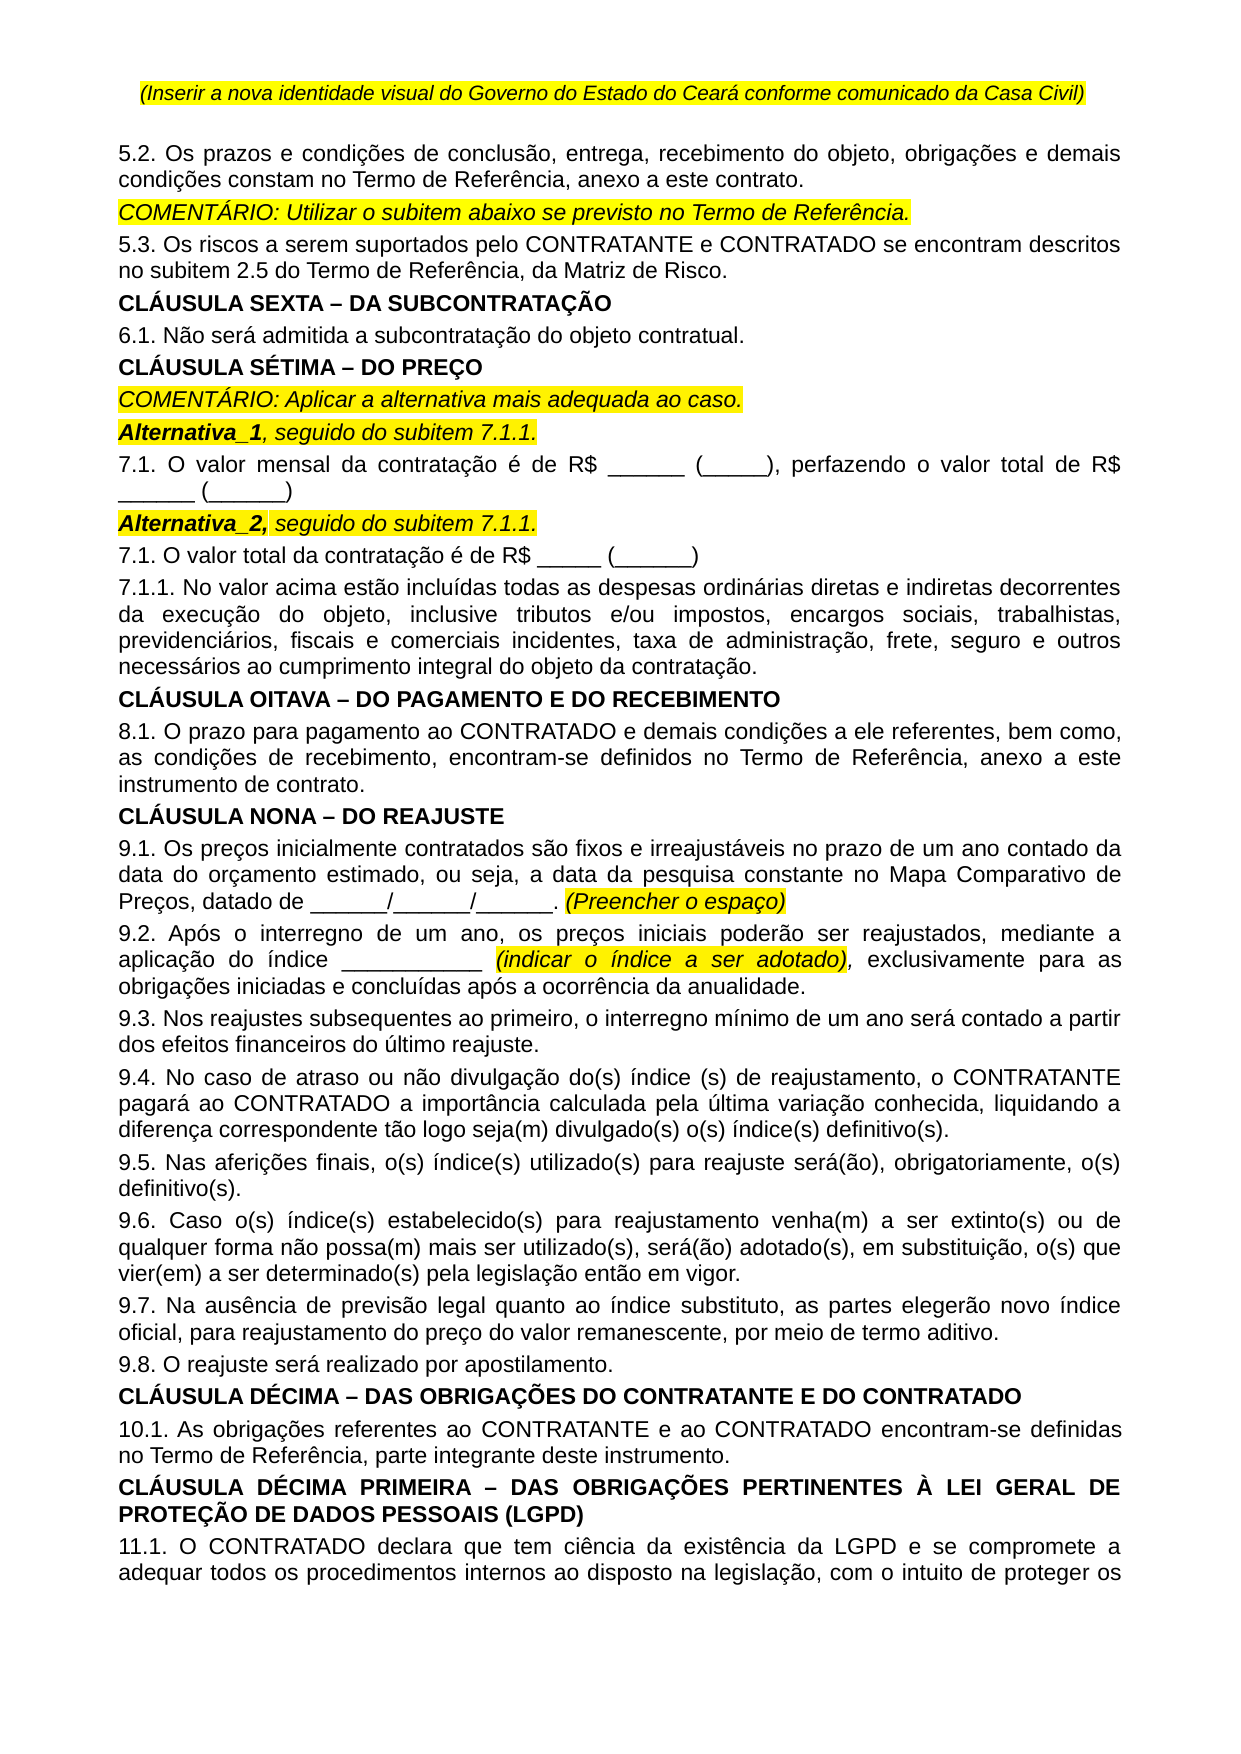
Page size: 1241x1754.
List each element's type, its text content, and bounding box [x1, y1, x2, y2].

text 8.1. O prazo para pagamento ao CONTRATADO e demais condições a ele referentes, bem como, as condições de recebimento, encontram-se definidos no Termo de Referência, anexo a este instrumento de contrato. [118, 718, 1122, 797]
text 7.1. O valor total da contratação é de R$ _____ (______) [118, 542, 1122, 568]
text COMENTÁRIO: Aplicar a alternativa mais adequada ao caso. [118, 386, 1122, 413]
text 7.1.1. No valor acima estão incluídas todas as despesas ordinárias diretas e indiretas decorrentes da execução do objeto, inclusive tributos e/ou impostos, encargos sociais, trabalhistas, previdenciários, fiscais e comerciais incidentes, taxa de administração, frete, seguro e outros necessários ao cumprimento integral do objeto da contratação. [118, 574, 1122, 679]
text CLÁUSULA OITAVA – DO PAGAMENTO E DO RECEBIMENTO [118, 686, 1122, 712]
list 9.5. Nas aferições finais, o(s) índice(s) utilizado(s) para reajuste será(ão), obrigatoriamente, o(s) definitivo(s). [118, 1149, 1122, 1201]
text 9.8. O reajuste será realizado por apostilamento. [118, 1351, 1122, 1377]
text Alternativa_2, seguido do subitem 7.1.1. [118, 509, 1122, 536]
text 6.1. Não será admitida a subcontratação do objeto contratual. [118, 322, 1122, 348]
text CLÁUSULA SEXTA – DA SUBCONTRATAÇÃO [118, 289, 1122, 316]
text 9.6. Caso o(s) índice(s) estabelecido(s) para reajustamento venha(m) a ser extinto(s) ou de qualquer forma não possa(m) mais ser utilizado(s), será(ão) adotado(s), em substituição, o(s) que vier(em) a ser determinado(s) pela legislação então em vigor. [118, 1207, 1122, 1286]
text CLÁUSULA SÉTIMA – DO PREÇO [118, 354, 1122, 380]
text CLÁUSULA DÉCIMA – DAS OBRIGAÇÕES DO CONTRATANTE E DO CONTRATADO [118, 1383, 1122, 1410]
text Alternativa_1, seguido do subitem 7.1.1. [118, 419, 1122, 445]
text 7.1. O valor mensal da contratação é de R$ ______ (_____), perfazendo o valor total de R$ ______ (______) [118, 451, 1122, 504]
text CLÁUSULA NONA – DO REAJUSTE [118, 803, 1122, 829]
text 9.2. Após o interregno de um ano, os preços iniciais poderão ser reajustados, mediante a aplicação do índice ___________ (indicar o índice a ser adotado), exclusivamente para as obrigações iniciadas e concluídas após a ocorrência da anualidade. [118, 920, 1122, 999]
text 9.7. Na ausência de previsão legal quanto ao índice substituto, as partes elegerão novo índice oficial, para reajustamento do preço do valor remanescente, por meio de termo aditivo. [118, 1292, 1122, 1345]
text 5.3. Os riscos a serem suportados pelo CONTRATANTE e CONTRATADO se encontram descritos no subitem 2.5 do Termo de Referência, da Matriz de Risco. [118, 231, 1122, 283]
text COMENTÁRIO: Utilizar o subitem abaixo se previsto no Termo de Referência. [118, 198, 1122, 225]
text 9.1. Os preços inicialmente contratados são fixos e irreajustáveis no prazo de um ano contado da data do orçamento estimado, ou seja, a data da pesquisa constante no Mapa Comparativo de Preços, datado de ______/______/______. (Preencher o espaço) [118, 835, 1122, 914]
list 11.1. O CONTRATADO declara que tem ciência da existência da LGPD e se compromete a adequar todos os procedimentos internos ao disposto na legislação, com o intuito de proteger os [118, 1533, 1122, 1586]
text 5.2. Os prazos e condições de conclusão, entrega, recebimento do objeto, obrigações e demais condições constam no Termo de Referência, anexo a este contrato. [118, 140, 1122, 193]
text 9.3. Nos reajustes subsequentes ao primeiro, o interregno mínimo de um ano será contado a partir dos efeitos financeiros do último reajuste. [118, 1005, 1122, 1058]
text 9.4. No caso de atraso ou não divulgação do(s) índice (s) de reajustamento, o CONTRATANTE pagará ao CONTRATADO a importância calculada pela última variação conhecida, liquidando a diferença correspondente tão logo seja(m) divulgado(s) o(s) índice(s) definitivo(s). [118, 1064, 1122, 1143]
text 10.1. As obrigações referentes ao CONTRATANTE e ao CONTRATADO encontram-se definidas no Termo de Referência, parte integrante deste instrumento. [118, 1416, 1122, 1468]
text CLÁUSULA DÉCIMA PRIMEIRA – DAS OBRIGAÇÕES PERTINENTES À LEI GERAL DE PROTEÇÃO DE DADOS PESSOAIS (LGPD) [118, 1474, 1122, 1527]
